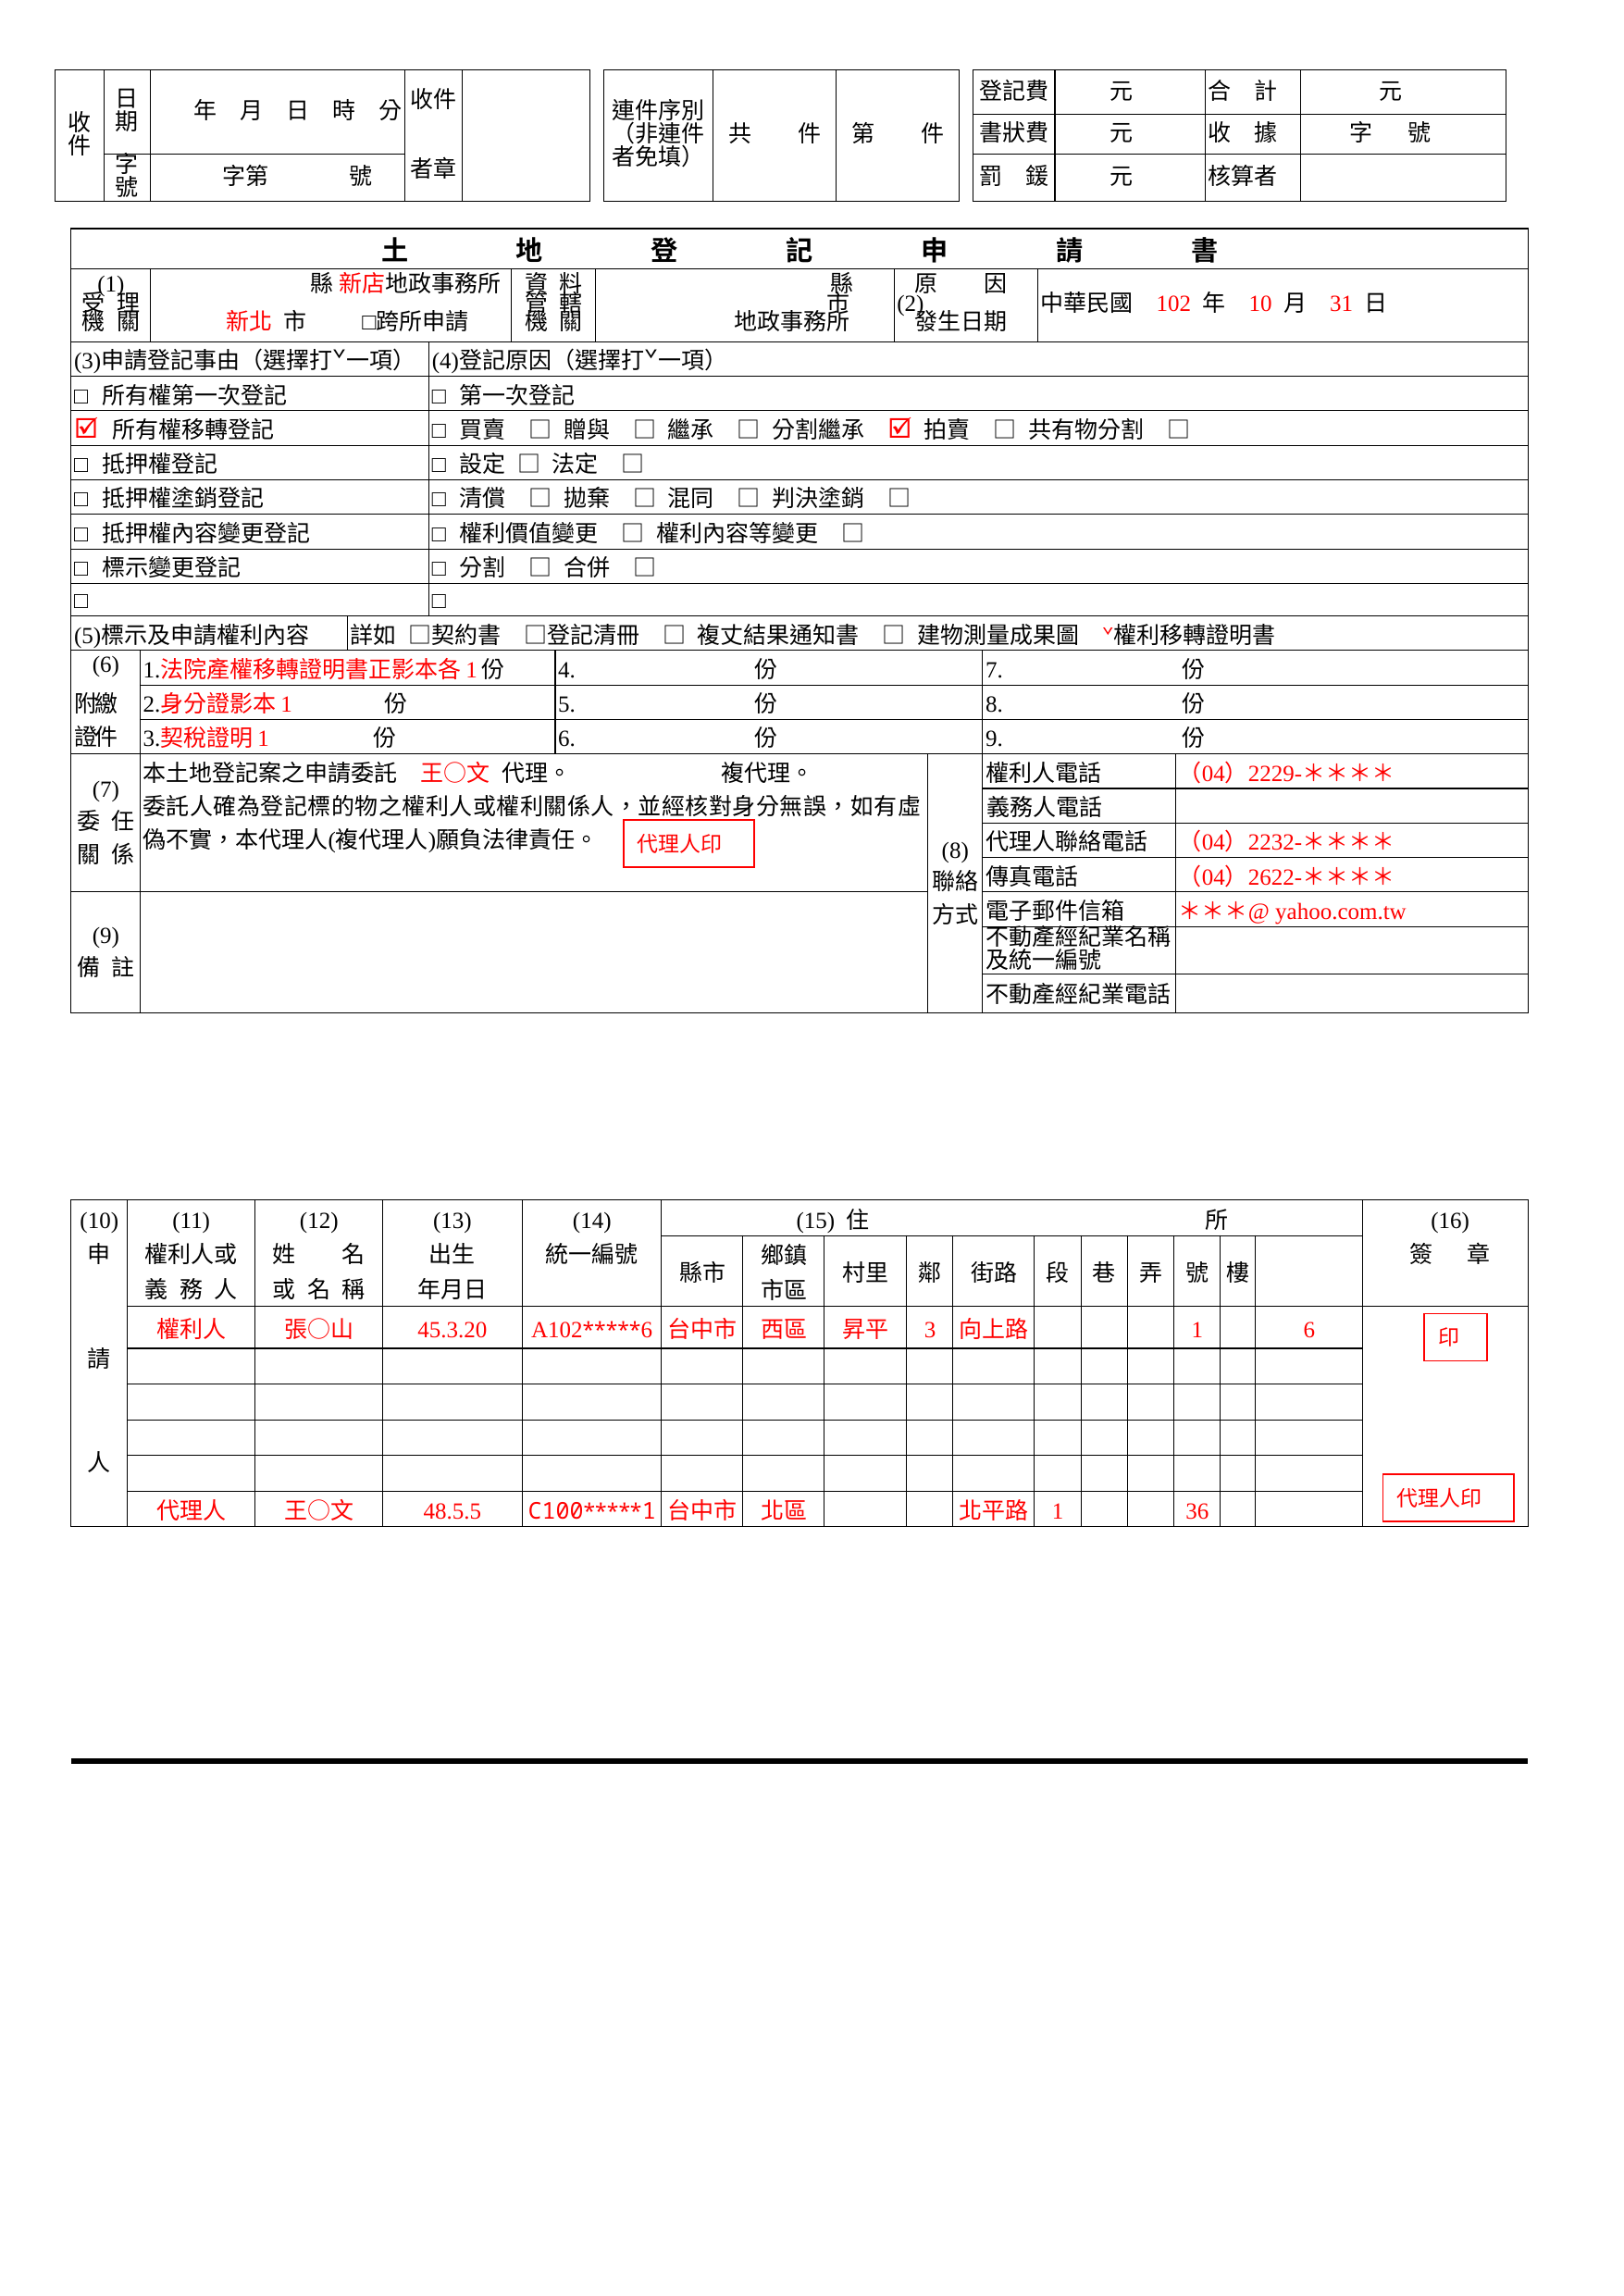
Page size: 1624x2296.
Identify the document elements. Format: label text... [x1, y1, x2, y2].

table_cell [255, 1384, 382, 1419]
table_header [463, 70, 589, 201]
table_cell [1128, 1384, 1173, 1419]
table_cell [907, 1349, 952, 1384]
table_cell [1529, 685, 1567, 719]
table_cell [1174, 1349, 1220, 1384]
table_cell [1529, 1384, 1567, 1419]
table_cell 元 [1056, 155, 1205, 201]
table_cell [907, 1421, 952, 1455]
table_cell [1221, 1421, 1255, 1455]
table_cell [743, 1456, 824, 1491]
table_cell 書狀費 [973, 115, 1054, 154]
table_cell 3 [907, 1307, 952, 1347]
table_cell [1082, 1349, 1127, 1384]
table_cell 字號 [105, 155, 150, 201]
table_cell [1529, 974, 1567, 1012]
table_cell [523, 1456, 661, 1491]
table_cell [1529, 926, 1567, 974]
table_cell 弄 [1128, 1236, 1173, 1306]
table_cell ＊＊＊@ yahoo.com.tw [1176, 892, 1528, 926]
table_cell [255, 1349, 382, 1384]
table_cell 街路 [953, 1236, 1034, 1306]
table_cell (6) [71, 651, 140, 684]
table_cell 義務人電話 [983, 789, 1175, 823]
table_cell [1128, 1421, 1173, 1455]
table_cell [1128, 1492, 1173, 1526]
table_cell [1256, 1492, 1362, 1526]
table_header 年 月 日 時 分 [151, 70, 404, 154]
table_cell [1529, 341, 1567, 376]
table_cell [1035, 1456, 1081, 1491]
table_cell [662, 1349, 742, 1384]
table_cell 核算者 [1206, 155, 1300, 201]
table_cell [1529, 410, 1567, 445]
table_cell □ 清償 □ 拋棄 □ 混同 □ 判決塗銷 □ [429, 480, 1528, 514]
table_cell 資 料管 轄機 關 [512, 269, 595, 341]
table_cell 昇平 [824, 1307, 906, 1347]
table_cell [1256, 1384, 1362, 1419]
table_cell □ 抵押權內容變更登記 [71, 515, 428, 548]
table_cell C100*****1 [523, 1492, 661, 1526]
table_cell [743, 1384, 824, 1419]
table_cell 縣 新北 市 [151, 269, 336, 341]
table_cell [824, 1456, 906, 1491]
table_header 收件 者章 [405, 70, 462, 201]
table_cell [1221, 1492, 1255, 1526]
table_cell 縣 市 地政事務所 [596, 269, 894, 341]
table_cell （04）2622-＊＊＊＊ [1176, 858, 1528, 891]
table_cell [662, 1421, 742, 1455]
table_cell 1.法院產權移轉證明書正影本各1份 [141, 651, 554, 684]
table_cell [1529, 376, 1567, 410]
table_cell [907, 1492, 952, 1526]
table_cell 罰 鍰 [973, 155, 1054, 201]
table_cell 8. 份 [983, 686, 1528, 719]
table_cell [1221, 1307, 1255, 1347]
table_cell [1128, 1456, 1173, 1491]
table_cell 台中市 [662, 1492, 742, 1526]
table_cell [743, 1421, 824, 1455]
table_cell [383, 1349, 522, 1384]
table_header 連件序別 （非連件 者免填） [604, 70, 713, 201]
table_cell [1035, 1307, 1081, 1347]
table_cell [255, 1456, 382, 1491]
table_cell [128, 1349, 254, 1384]
table_cell [1128, 1307, 1173, 1347]
table_cell [255, 1421, 382, 1455]
table_cell 字第 號 [151, 155, 404, 201]
table_cell (9) 備 註 [71, 892, 140, 1012]
table_header [590, 69, 603, 201]
table_cell [907, 1456, 952, 1491]
table_header 合 計 [1206, 70, 1300, 114]
table_cell 2.身分證影本1 份 [141, 686, 554, 719]
table_cell 繳 件 [93, 685, 140, 753]
table_cell 6 [1256, 1307, 1362, 1347]
table_cell [1529, 1347, 1567, 1384]
table_cell [953, 1421, 1034, 1455]
table_cell 5. 份 [556, 686, 982, 719]
table_cell [1529, 788, 1567, 823]
table_cell □ 所有權第一次登記 [71, 377, 428, 410]
table_cell □ 抵押權登記 [71, 446, 428, 479]
table_cell 新店地政事務所 □跨所申請 [336, 269, 511, 341]
table_cell [1529, 445, 1567, 479]
table_cell 代理人聯絡電話 [983, 824, 1175, 857]
table_cell [1174, 1384, 1220, 1419]
table_cell 附 證 [71, 685, 92, 753]
table_cell 王○文 [255, 1492, 382, 1526]
table_header 收 件 [56, 70, 104, 201]
table_cell [1035, 1349, 1081, 1384]
table_cell [1082, 1307, 1127, 1347]
table_cell [1529, 891, 1567, 926]
table_cell [1529, 549, 1567, 583]
table_cell [1176, 974, 1528, 1012]
table_cell 1 [1035, 1492, 1081, 1526]
table_cell □ 買賣 □ 贈與 □ 繼承 □ 分割繼承  拍賣 □ 共有物分割 □ [429, 411, 1528, 445]
table_cell [1174, 1456, 1220, 1491]
table_cell □ [71, 584, 428, 615]
table_cell 本土地登記案之申請委託 王○文 代理。 複代理。 委託人確為登記標的物之權利人或權利關係人，並經核對身分無誤，如有虛偽不實，本代理人(複代理人)願負法律責任。 [141, 754, 927, 891]
table_cell [1176, 927, 1528, 974]
table_cell (7) 委 任 關 係 [71, 754, 140, 891]
table_cell 北區 [743, 1492, 824, 1526]
table_cell [1529, 1306, 1567, 1347]
table_cell [1082, 1384, 1127, 1419]
table_cell 向上路 [953, 1307, 1034, 1347]
table_cell [523, 1349, 661, 1384]
table_cell □ 標示變更登記 [71, 550, 428, 583]
table_cell (3)申請登記事由（選擇打ˇ一項） [71, 342, 428, 376]
table_cell [1256, 1349, 1362, 1384]
table_header 共 件 [713, 70, 836, 201]
table_cell 村里 [824, 1236, 906, 1306]
table_cell 4. 份 [556, 651, 982, 684]
table_cell [1529, 479, 1567, 514]
table_cell  所有權移轉登記 [71, 411, 428, 445]
table_cell [1221, 1456, 1255, 1491]
table_cell [1035, 1421, 1081, 1455]
table_cell [1529, 583, 1567, 615]
table_cell 張○山 [255, 1307, 382, 1347]
table_cell [1221, 1349, 1255, 1384]
table_cell □ 設定 □ 法定 □ [429, 446, 1528, 479]
table_cell [1301, 155, 1506, 201]
table_header 第 件 [837, 70, 959, 201]
table_cell 不動產經紀業電話 [983, 974, 1175, 1012]
table_cell (14) 統一編號 [523, 1200, 661, 1306]
table_cell [824, 1421, 906, 1455]
table_cell [71, 1527, 127, 1758]
table_cell [1529, 857, 1567, 891]
table_cell 9. 份 [983, 720, 1528, 753]
table_cell [1529, 650, 1567, 684]
table_cell 收 據 [1206, 115, 1300, 154]
table_cell 詳如 □契約書 □登記清冊 □ 複丈結果通知書 □ 建物測量成果圖 ˇ權利移轉證明書 [348, 616, 1528, 650]
table_cell [128, 1456, 254, 1491]
table_cell (8) 聯絡 方式 [928, 754, 982, 1012]
table_cell □ 分割 □ 合併 □ [429, 550, 1528, 583]
table_cell [1529, 615, 1567, 650]
table_cell [71, 1013, 1528, 1199]
table_cell [1128, 1349, 1173, 1384]
table_header 元 [1301, 70, 1506, 114]
table_cell [1529, 514, 1567, 548]
table_cell □ 抵押權塗銷登記 [71, 480, 428, 514]
table_cell (11) 權利人或 義 務 人 [128, 1200, 254, 1306]
table_cell [1529, 268, 1567, 341]
table_cell [1176, 789, 1528, 823]
table_cell [1221, 1384, 1255, 1419]
table_cell [1529, 1235, 1567, 1306]
table_cell [383, 1384, 522, 1419]
table_cell 電子郵件信箱 [983, 892, 1175, 926]
table_cell 6. 份 [556, 720, 982, 753]
table_cell 原 因 (2) 發生日期 [895, 269, 1037, 341]
table_cell 45.3.20 [383, 1307, 522, 1347]
table_cell [523, 1384, 661, 1419]
table_cell (4)登記原因（選擇打ˇ一項） [429, 342, 1528, 376]
table_cell 不動產經紀業名稱 及統一編號 [983, 927, 1175, 974]
table_cell 巷 [1082, 1236, 1127, 1306]
table_cell [1082, 1456, 1127, 1491]
table_cell 48.5.5 [383, 1492, 522, 1526]
table_cell [824, 1349, 906, 1384]
table_cell 鄉鎮 市區 [743, 1236, 824, 1306]
table_cell [1256, 1236, 1362, 1306]
table_cell 中華民國 102 年 10 月 31 日 [1038, 269, 1528, 341]
table_cell [1529, 1420, 1567, 1455]
table_cell (13) 出生 年月日 [383, 1200, 522, 1306]
table_header 土 地 登 記 申 請 書 [71, 230, 1528, 268]
table_cell [662, 1384, 742, 1419]
table_cell 傳真電話 [983, 858, 1175, 891]
table_cell 元 [1056, 115, 1205, 154]
table_cell [907, 1384, 952, 1419]
table_cell [1529, 753, 1567, 788]
table_cell [1174, 1421, 1220, 1455]
table_cell [1528, 1526, 1567, 1758]
table_cell □ 第一次登記 [429, 377, 1528, 410]
table_cell [824, 1384, 906, 1419]
table_cell □ 權利價值變更 □ 權利內容等變更 □ [429, 515, 1528, 548]
table_header [1529, 228, 1567, 268]
table_cell [824, 1492, 906, 1526]
table_cell （04）2232-＊＊＊＊ [1176, 824, 1528, 857]
table_cell □ [429, 584, 1528, 615]
table_cell [1082, 1421, 1127, 1455]
table_cell [128, 1384, 254, 1419]
table_cell 權利人 [128, 1307, 254, 1347]
table_cell 7. 份 [983, 651, 1528, 684]
table_cell [1256, 1456, 1362, 1491]
table_cell [383, 1456, 522, 1491]
table_cell 字 號 [1301, 115, 1506, 154]
table_cell [953, 1349, 1034, 1384]
table_cell 權利人電話 [983, 754, 1175, 788]
table_cell [141, 892, 927, 1012]
table_cell [1363, 1307, 1528, 1526]
table_header 元 [1056, 70, 1205, 114]
table_cell (16) 簽 章 [1363, 1200, 1528, 1306]
table_header 日期 [105, 70, 150, 154]
table_cell 樓 [1221, 1236, 1255, 1306]
table_cell [1529, 1491, 1567, 1526]
table_header [960, 69, 973, 201]
table_cell (12) 姓 名 或 名 稱 [255, 1200, 382, 1306]
table_cell [1528, 1012, 1567, 1199]
table_cell （04）2229-＊＊＊＊ [1176, 754, 1528, 788]
table_cell 縣市 [662, 1236, 742, 1306]
table_cell [1529, 823, 1567, 857]
table_cell [523, 1421, 661, 1455]
table_cell 北平路 [953, 1492, 1034, 1526]
table_cell 段 [1035, 1236, 1081, 1306]
table_cell [127, 1527, 1528, 1758]
table_cell (1) 受 理 機 關 [71, 269, 150, 341]
table_cell [383, 1421, 522, 1455]
table_cell (5)標示及申請權利內容 [71, 616, 347, 650]
table_cell [953, 1384, 1034, 1419]
table_cell [1529, 719, 1567, 753]
table_cell [1082, 1492, 1127, 1526]
table_cell [1035, 1384, 1081, 1419]
table_cell 3.契稅證明1 份 [141, 720, 554, 753]
table_cell [1529, 1199, 1567, 1235]
table_cell [1529, 1455, 1567, 1491]
table_cell [743, 1349, 824, 1384]
table_cell 代理人 [128, 1492, 254, 1526]
table_header 登記費 [973, 70, 1054, 114]
table_cell 36 [1174, 1492, 1220, 1526]
table_cell [128, 1421, 254, 1455]
table_cell 鄰 [907, 1236, 952, 1306]
table_cell (10) 申 請 人 [71, 1200, 127, 1526]
table_cell 1 [1174, 1307, 1220, 1347]
table_cell 號 [1174, 1236, 1220, 1306]
table_cell (15) 住 所 [662, 1200, 1362, 1235]
table_cell 台中市 [662, 1307, 742, 1347]
table_cell [953, 1456, 1034, 1491]
table_cell [662, 1456, 742, 1491]
table_cell A102*****6 [523, 1307, 661, 1347]
table_cell [1256, 1421, 1362, 1455]
table_cell 西區 [743, 1307, 824, 1347]
